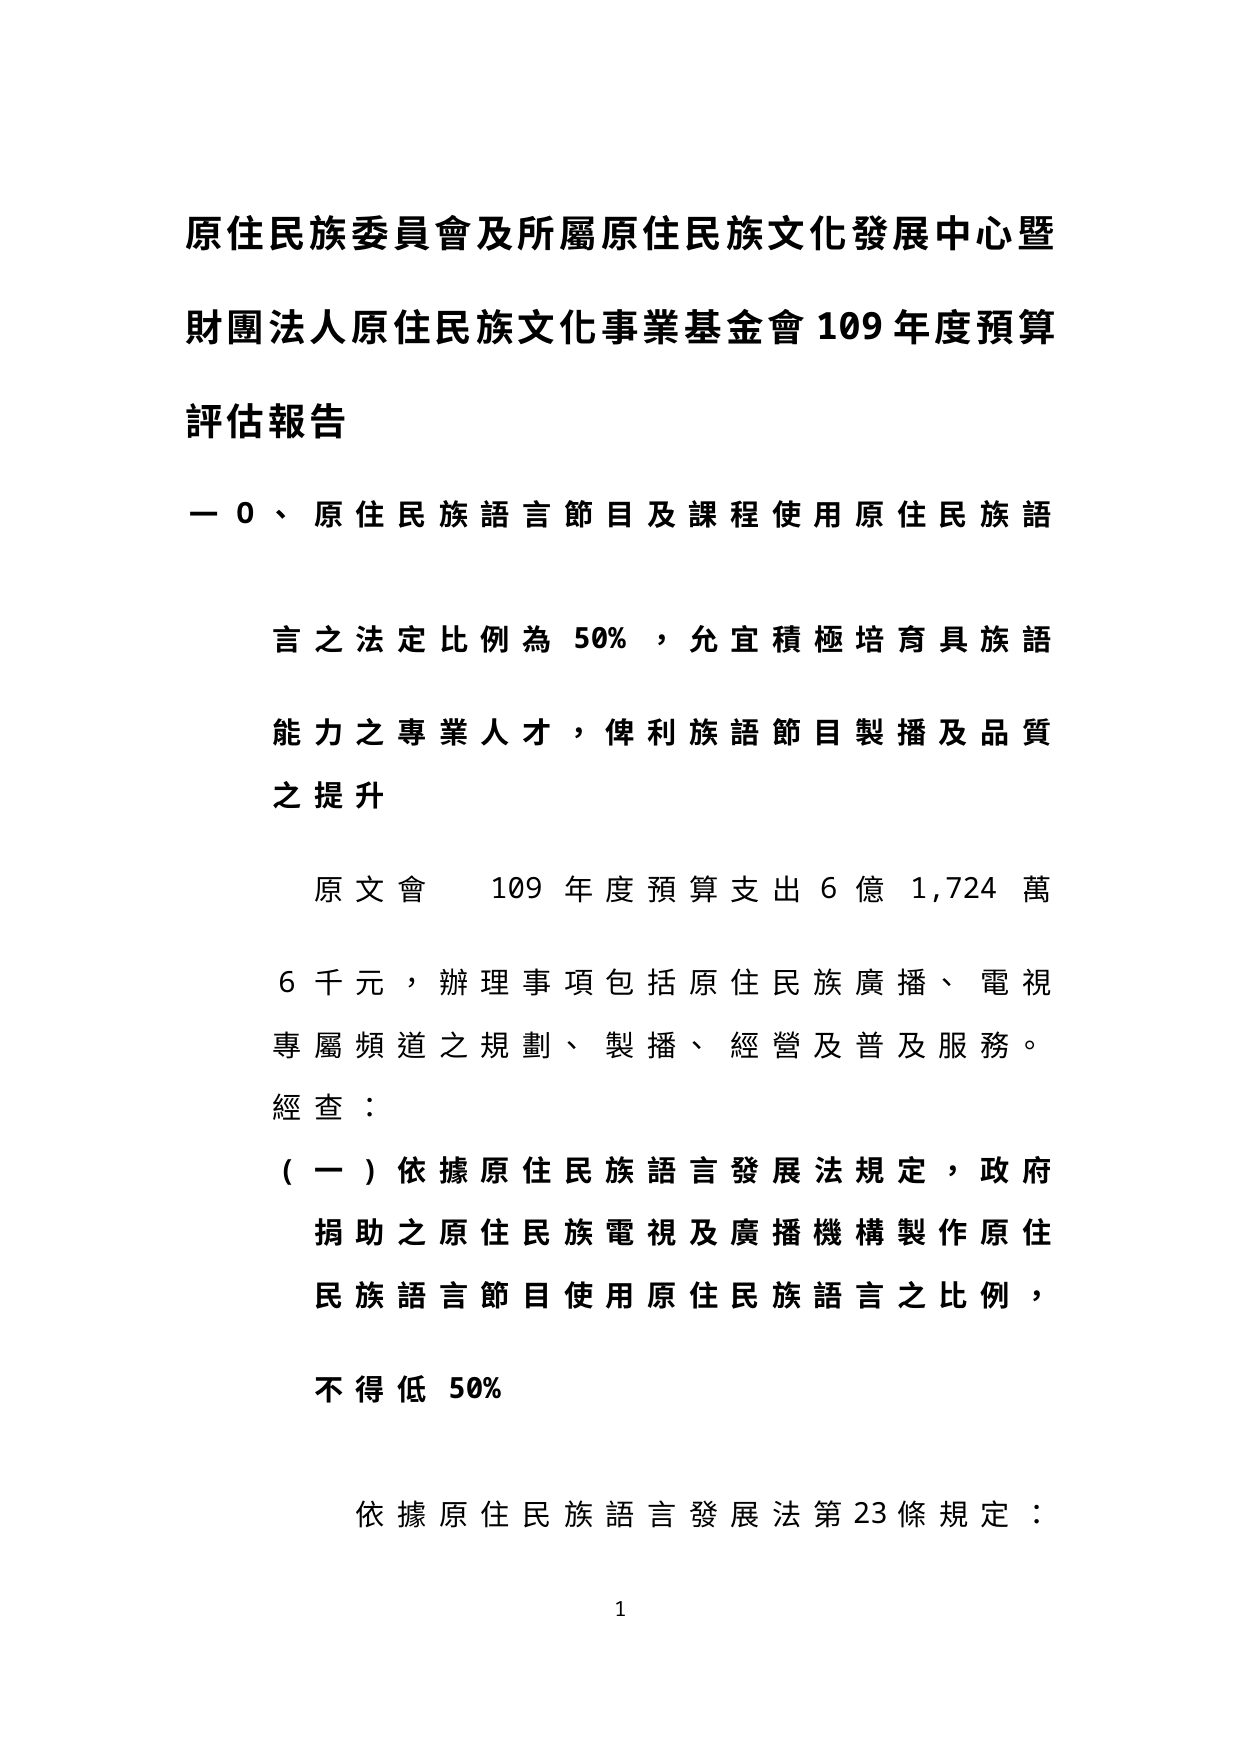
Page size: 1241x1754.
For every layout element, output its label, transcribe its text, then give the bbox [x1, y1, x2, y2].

text 原文會 109年度預算支出6億1,724萬6千元，辦理事項包括原住民族廣播、電視專屬頻道之規劃、製播、經營及普及服務。經查： [242, 814, 1058, 1127]
text 一O、原住民族語言節目及課程使用原住民族語言之法定比例為50%，允宜積極培育具族語能力之專業人才，俾利族語節目製播及品質之提升 [183, 439, 1058, 814]
text 原住民族委員會及所屬原住民族文化發展中心暨財團法人原住民族文化事業基金會109年度預算評估報告 [183, 189, 1058, 439]
text (一)依據原住民族語言發展法規定，政府捐助之原住民族電視及廣播機構製作原住民族語言節目使用原住民族語言之比例，不得低50% [242, 1127, 1058, 1439]
text 依據原住民族語言發展法第23條規定：「政府捐助之原住民族電視及廣播機構，應製作原住民族語言節目及語言學習課程，並出版原住民族語言出版品。」、「前項原住民族語言節目及課程使用原住民族語言之比例，不得低於該機構總時數之百分之五十。」。 [271, 1439, 1058, 1564]
